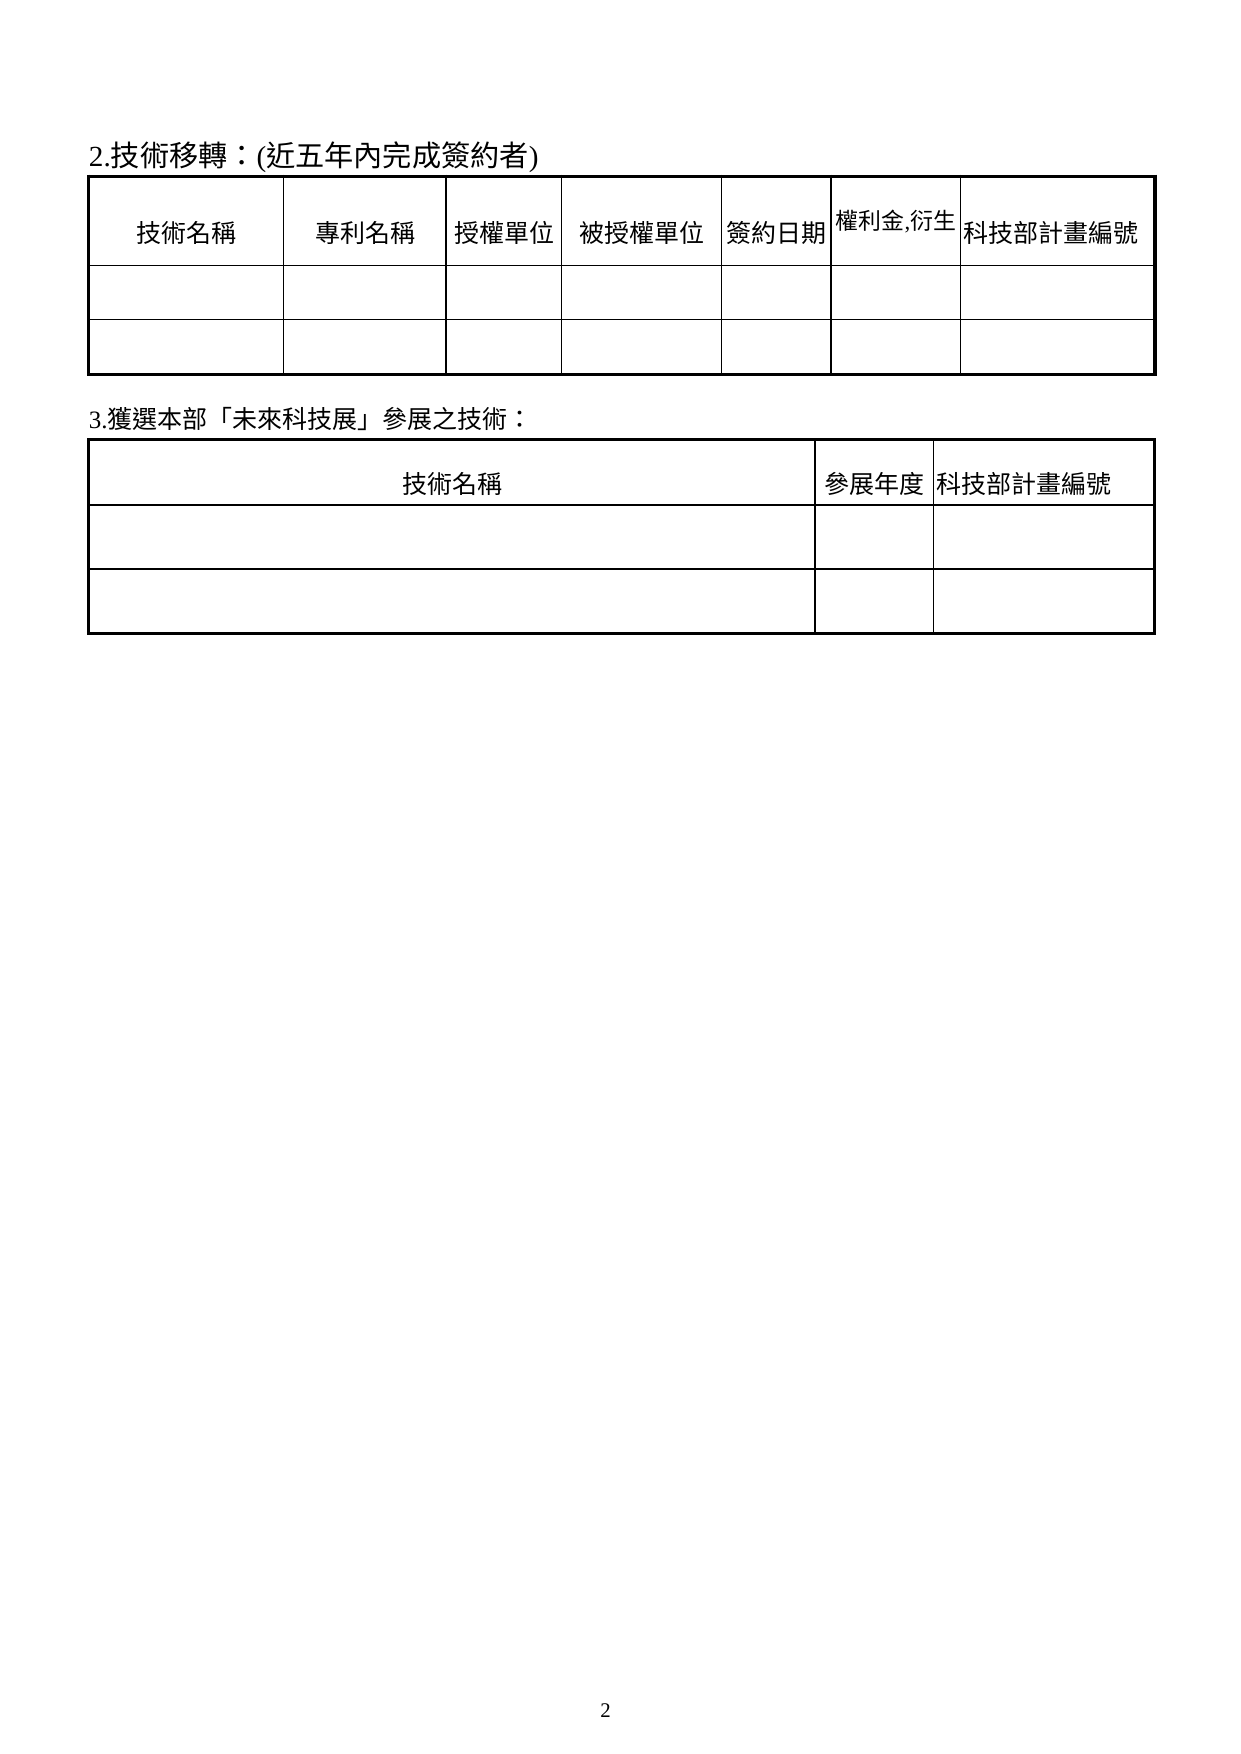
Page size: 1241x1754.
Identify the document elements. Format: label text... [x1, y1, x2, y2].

table_cell [447, 320, 561, 373]
table_header 技術名稱 [90, 441, 814, 504]
text 2.技術移轉：(近五年內完成簽約者) [89, 112, 1152, 174]
table_cell [90, 320, 283, 373]
table_cell [90, 266, 283, 319]
table_cell [961, 266, 1153, 319]
table_cell [722, 320, 830, 373]
table_cell [816, 570, 933, 632]
table_header 授權單位 [447, 178, 561, 265]
table_header 專利名稱 [284, 178, 445, 265]
table_cell [934, 570, 1153, 632]
table_header 簽約日期 [722, 178, 830, 265]
table_cell [961, 320, 1153, 373]
table_cell [90, 570, 814, 632]
table_cell [934, 506, 1153, 568]
table_cell [562, 266, 721, 319]
table_cell [284, 266, 445, 319]
table_cell [832, 266, 960, 319]
table_cell [722, 266, 830, 319]
table_header 科技部計畫編號 [961, 178, 1153, 265]
table_cell [832, 320, 960, 373]
table_header 權利金,衍生利益金等 [832, 178, 960, 265]
text 3.獲選本部「未來科技展」參展之技術： [89, 376, 1152, 438]
table_header 技術名稱 [90, 178, 283, 265]
table_cell [284, 320, 445, 373]
table_cell [90, 506, 814, 568]
table_header 科技部計畫編號 [934, 441, 1153, 504]
table_cell [447, 266, 561, 319]
table_header 被授權單位 [562, 178, 721, 265]
table_cell [562, 320, 721, 373]
table_cell [816, 506, 933, 568]
table_header 參展年度 [816, 441, 933, 504]
